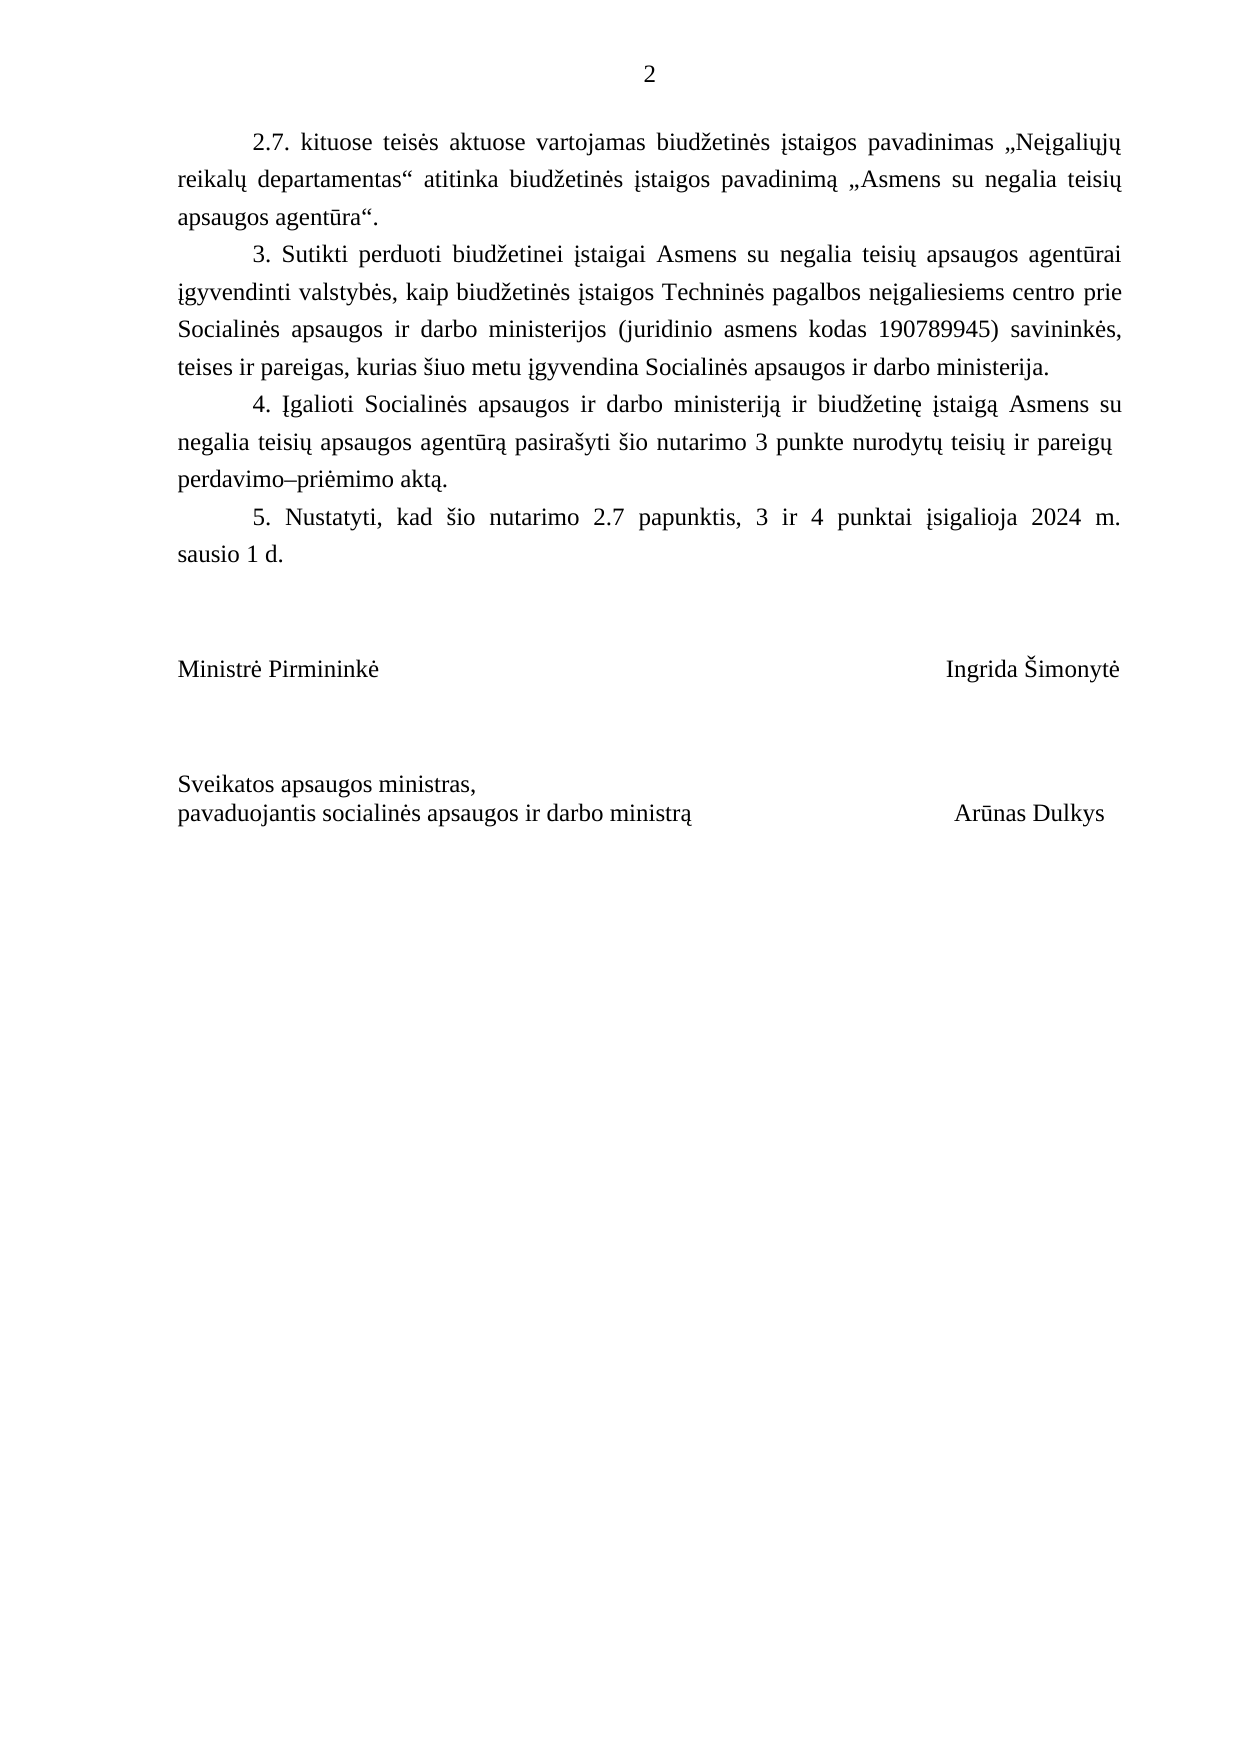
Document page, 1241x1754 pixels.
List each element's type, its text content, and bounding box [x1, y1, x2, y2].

text Ministrė Pirmininkė Ingrida Šimonytė [177, 654, 1122, 683]
text 2.7. kituose teisės aktuose vartojamas biudžetinės įstaigos pavadinimas „Neįgaliųjų reikalų departamentas“ atitinka biudžetinės įstaigos pavadinimą „Asmens su negalia teisių apsaugos agentūra“. [177, 118, 1122, 231]
text Sveikatos apsaugos ministras, [177, 769, 1122, 798]
text pavaduojantis socialinės apsaugos ir darbo ministrą Arūnas Dulkys [177, 798, 1122, 827]
text 4. Įgalioti Socialinės apsaugos ir darbo ministeriją ir biudžetinę įstaigą Asmens su negalia teisių apsaugos agentūrą pasirašyti šio nutarimo 3 punkte nurodytų teisių ir pareigų perdavimo–priėmimo aktą. [177, 381, 1122, 493]
text 5. Nustatyti, kad šio nutarimo 2.7 papunktis, 3 ir 4 punktai įsigalioja 2024 m. sausio 1 d. [177, 493, 1122, 568]
text 3. Sutikti perduoti biudžetinei įstaigai Asmens su negalia teisių apsaugos agentūrai įgyvendinti valstybės, kaip biudžetinės įstaigos Techninės pagalbos neįgaliesiems centro prie Socialinės apsaugos ir darbo ministerijos (juridinio asmens kodas 190789945) savininkės, teises ir pareigas, kurias šiuo metu įgyvendina Socialinės apsaugos ir darbo ministerija. [177, 231, 1122, 381]
